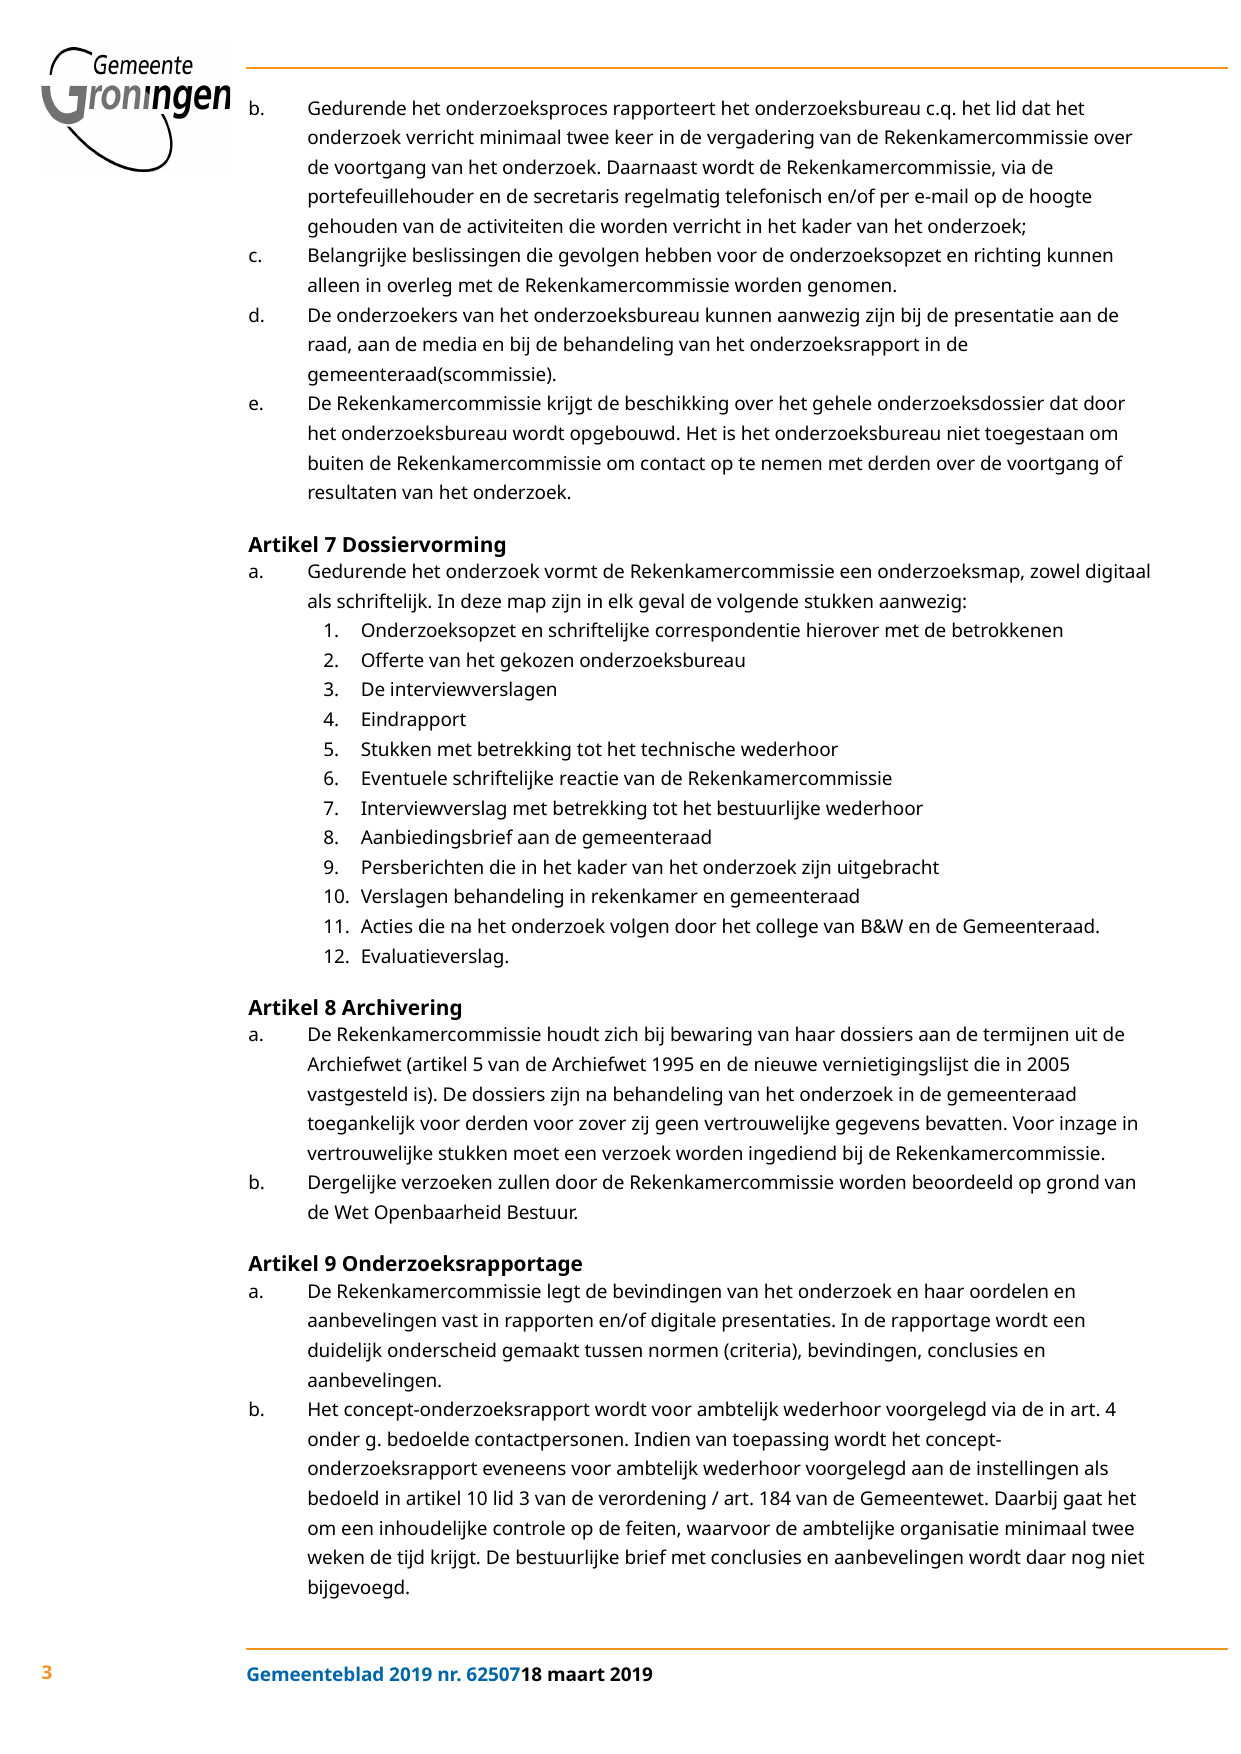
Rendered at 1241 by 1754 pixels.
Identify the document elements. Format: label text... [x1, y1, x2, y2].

list Verslagen behandeling in rekenkamer en gemeenteraad [323, 884, 1152, 909]
list Interviewverslag met betrekking tot het bestuurlijke wederhoor [323, 795, 1152, 821]
list Persberichten die in het kader van het onderzoek zijn uitgebracht [323, 854, 1152, 880]
list De Rekenkamercommissie houdt zich bij bewaring van haar dossiers aan de termijnen uit de Archiefwet (artikel 5 van de Archiefwet 1995 en de nieuwe vernietigingslijst die in 2005 vastgesteld is). De dossiers zijn na behandeling van het onderzoek in de gemeenteraad toegankelijk voor derden voor zover zij geen vertrouwelijke gegevens bevatten. Voor inzage in vertrouwelijke stukken moet een verzoek worden ingediend bij de Rekenkamercommissie. [248, 1022, 1152, 1166]
list De Rekenkamercommissie legt de bevindingen van het onderzoek en haar oordelen en aanbevelingen vast in rapporten en/of digitale presentaties. In de rapportage wordt een duidelijk onderscheid gemaakt tussen normen (criteria), bevindingen, conclusies en aanbevelingen. [248, 1278, 1152, 1392]
list Acties die na het onderzoek volgen door het college van B&W en de Gemeenteraad. [323, 913, 1152, 939]
list De Rekenkamercommissie krijgt de beschikking over het gehele onderzoeksdossier dat door het onderzoeksbureau wordt opgebouwd. Het is het onderzoeksbureau niet toegestaan om buiten de Rekenkamercommissie om contact op te nemen met derden over de voortgang of resultaten van het onderzoek. [248, 391, 1152, 505]
list Eventuele schriftelijke reactie van de Rekenkamercommissie [323, 765, 1152, 791]
list Stukken met betrekking tot het technische wederhoor [323, 736, 1152, 761]
list Belangrijke beslissingen die gevolgen hebben voor de onderzoeksopzet en richting kunnen alleen in overleg met de Rekenkamercommissie worden genomen. [248, 243, 1152, 298]
list Aanbiedingsbrief aan de gemeenteraad [323, 824, 1152, 850]
list Evaluatieverslag. [323, 943, 1152, 968]
list Gedurende het onderzoeksproces rapporteert het onderzoeksbureau c.q. het lid dat het onderzoek verricht minimaal twee keer in de vergadering van de Rekenkamercommissie over de voortgang van het onderzoek. Daarnaast wordt de Rekenkamercommissie, via de portefeuillehouder en de secretaris regelmatig telefonisch en/of per e-mail op de hoogte gehouden van de activiteiten die worden verricht in het kader van het onderzoek; [248, 95, 1152, 239]
text Artikel 8 Archivering [248, 993, 1152, 1022]
list Onderzoeksopzet en schriftelijke correspondentie hierover met de betrokkenen [323, 617, 1152, 643]
text Artikel 7 Dossiervorming [248, 530, 1152, 558]
picture [41, 47, 231, 172]
list Het concept-onderzoeksrapport wordt voor ambtelijk wederhoor voorgelegd via de in art. 4 onder g. bedoelde contactpersonen. Indien van toepassing wordt het concept-onderzoeksrapport eveneens voor ambtelijk wederhoor voorgelegd aan de instellingen als bedoeld in artikel 10 lid 3 van de verordening / art. 184 van de Gemeentewet. Daarbij gaat het om een inhoudelijke controle op de feiten, waarvoor de ambtelijke organisatie minimaal twee weken de tijd krijgt. De bestuurlijke brief met conclusies en aanbevelingen wordt daar nog niet bijgevoegd. [248, 1396, 1152, 1599]
list Dergelijke verzoeken zullen door de Rekenkamercommissie worden beoordeeld op grond van de Wet Openbaarheid Bestuur. [248, 1169, 1152, 1225]
list Gedurende het onderzoek vormt de Rekenkamercommissie een onderzoeksmap, zowel digitaal als schriftelijk. In deze map zijn in elk geval de volgende stukken aanwezig: [248, 558, 1152, 613]
list De interviewverslagen [323, 677, 1152, 702]
list De onderzoekers van het onderzoeksbureau kunnen aanwezig zijn bij de presentatie aan de raad, aan de media en bij de behandeling van het onderzoeksrapport in de gemeenteraad(scommissie). [248, 302, 1152, 387]
text Artikel 9 Onderzoeksrapportage [248, 1249, 1152, 1278]
list Offerte van het gekozen onderzoeksbureau [323, 647, 1152, 673]
list Eindrapport [323, 706, 1152, 732]
